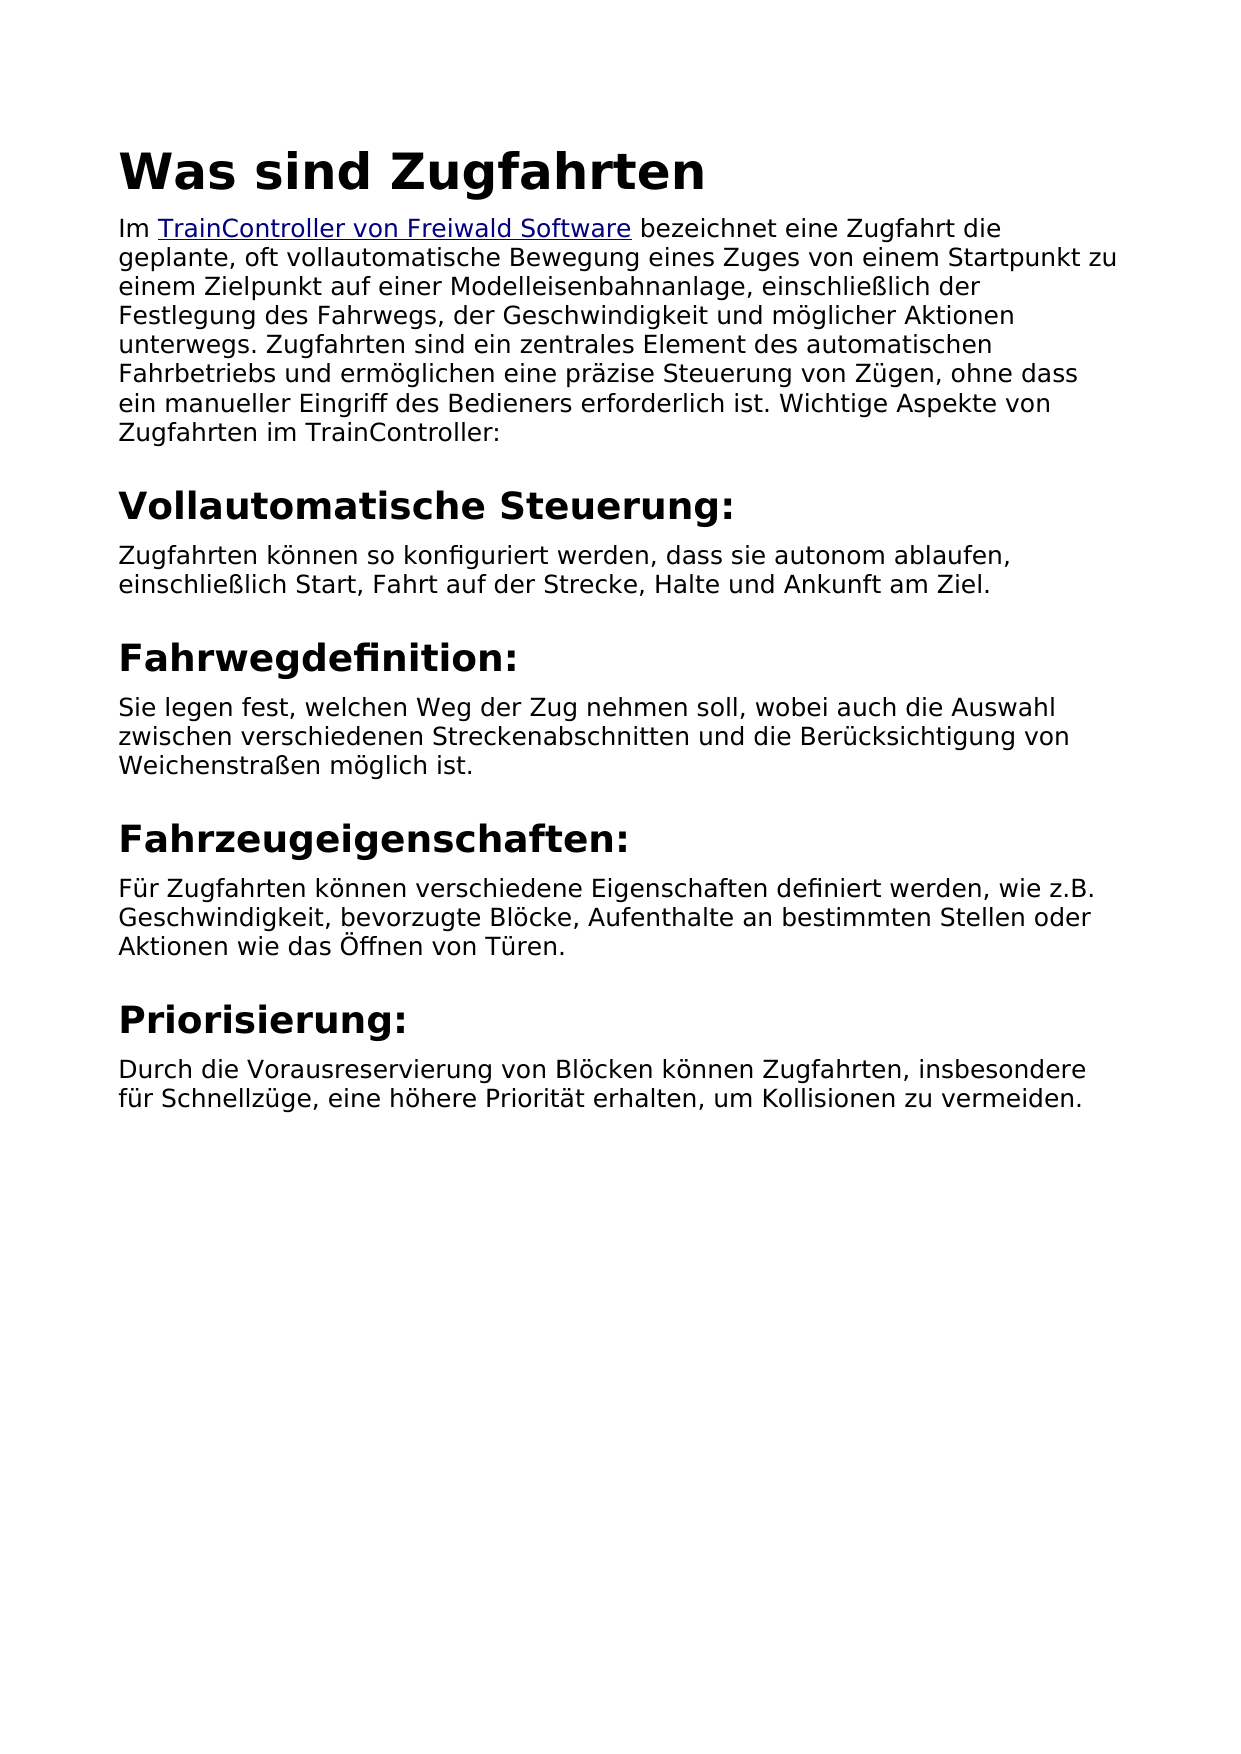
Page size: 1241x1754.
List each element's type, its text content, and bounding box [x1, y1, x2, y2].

subtitle Fahrzeugeigenschaften: [118, 818, 1122, 861]
text Zugfahrten können so konfiguriert werden, dass sie autonom ablaufen, einschließlich Start, Fahrt auf der Strecke, Halte und Ankunft am Ziel. [118, 541, 1122, 599]
subtitle Was sind Zugfahrten [118, 143, 1122, 201]
text Durch die Vorausreservierung von Blöcken können Zugfahrten, insbesondere für Schnellzüge, eine höhere Priorität erhalten, um Kollisionen zu vermeiden. [118, 1055, 1122, 1113]
subtitle Priorisierung: [118, 999, 1122, 1043]
text Im TrainController von Freiwald Software bezeichnet eine Zugfahrt die geplante, oft vollautomatische Bewegung eines Zuges von einem Startpunkt zu einem Zielpunkt auf einer Modelleisenbahnanlage, einschließlich der Festlegung des Fahrwegs, der Geschwindigkeit und möglicher Aktionen unterwegs. Zugfahrten sind ein zentrales Element des automatischen Fahrbetriebs und ermöglichen eine präzise Steuerung von Zügen, ohne dass ein manueller Eingriff des Bedieners erforderlich ist. Wichtige Aspekte von Zugfahrten im TrainController: [118, 214, 1122, 447]
subtitle Fahrwegdefinition: [118, 637, 1122, 680]
text Sie legen fest, welchen Weg der Zug nehmen soll, wobei auch die Auswahl zwischen verschiedenen Streckenabschnitten und die Berücksichtigung von Weichenstraßen möglich ist. [118, 693, 1122, 780]
text Für Zugfahrten können verschiedene Eigenschaften definiert werden, wie z.B. Geschwindigkeit, bevorzugte Blöcke, Aufenthalte an bestimmten Stellen oder Aktionen wie das Öffnen von Türen. [118, 874, 1122, 961]
subtitle Vollautomatische Steuerung: [118, 485, 1122, 528]
